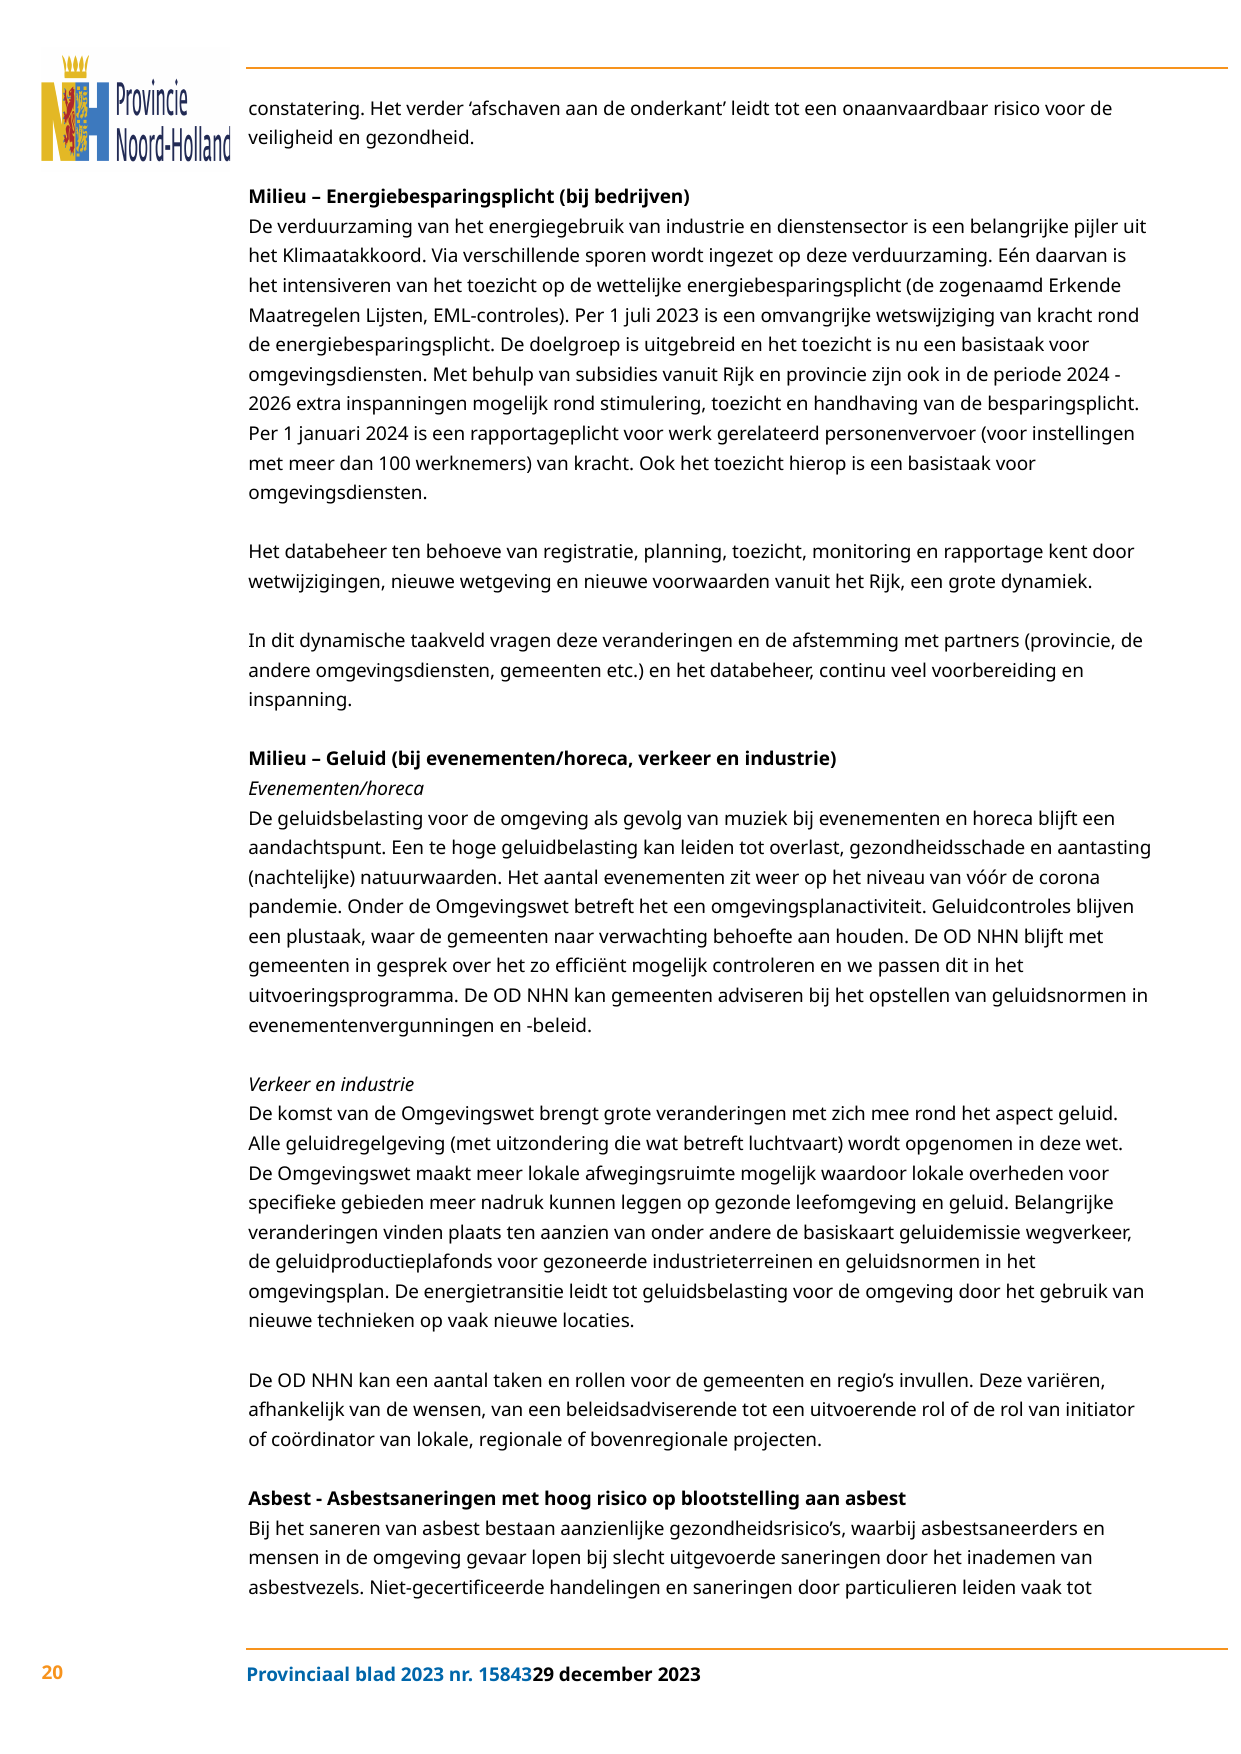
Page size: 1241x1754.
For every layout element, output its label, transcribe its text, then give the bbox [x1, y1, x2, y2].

picture [41, 47, 231, 172]
text In dit dynamische taakveld vragen deze veranderingen en de afstemming met partners (provincie, de andere omgevingsdiensten, gemeenten etc.) en het databeheer, continu veel voorbereiding en inspanning. [248, 627, 1152, 712]
text Milieu – Energiebesparingsplicht (bij bedrijven) [248, 183, 1152, 209]
text De geluidsbelasting voor de omgeving als gevolg van muziek bij evenementen en horeca blijft een aandachtspunt. Een te hoge geluidbelasting kan leiden tot overlast, gezondheidsschade en aantasting (nachtelijke) natuurwaarden. Het aantal evenementen zit weer op het niveau van vóór de corona pandemie. Onder de Omgevingswet betreft het een omgevingsplanactiviteit. Geluidcontroles blijven een plustaak, waar de gemeenten naar verwachting behoefte aan houden. De OD NHN blijft met gemeenten in gesprek over het zo efficiënt mogelijk controleren en we passen dit in het uitvoeringsprogramma. De OD NHN kan gemeenten adviseren bij het opstellen van geluidsnormen in evenementenvergunningen en -beleid. [248, 805, 1152, 1038]
text De komst van de Omgevingswet brengt grote veranderingen met zich mee rond het aspect geluid. Alle geluidregelgeving (met uitzondering die wat betreft luchtvaart) wordt opgenomen in deze wet. De Omgevingswet maakt meer lokale afwegingsruimte mogelijk waardoor lokale overheden voor specifieke gebieden meer nadruk kunnen leggen op gezonde leefomgeving en geluid. Belangrijke veranderingen vinden plaats ten aanzien van onder andere de basiskaart geluidemissie wegverkeer, de geluidproductieplafonds voor gezoneerde industrieterreinen en geluidsnormen in het omgevingsplan. De energietransitie leidt tot geluidsbelasting voor de omgeving door het gebruik van nieuwe technieken op vaak nieuwe locaties. [248, 1101, 1152, 1333]
text Bij het saneren van asbest bestaan aanzienlijke gezondheidsrisico’s, waarbij asbestsaneerders en mensen in de omgeving gevaar lopen bij slecht uitgevoerde saneringen door het inademen van asbestvezels. Niet-gecertificeerde handelingen en saneringen door particulieren leiden vaak tot [248, 1515, 1152, 1600]
text Verkeer en industrie [248, 1071, 1152, 1097]
text Evenementen/horeca [248, 775, 1152, 801]
text Milieu – Geluid (bij evenementen/horeca, verkeer en industrie) [248, 746, 1152, 771]
text Asbest - Asbestsaneringen met hoog risico op blootstelling aan asbest [248, 1485, 1152, 1511]
text De OD NHN kan een aantal taken en rollen voor de gemeenten en regio’s invullen. Deze variëren, afhankelijk van de wensen, van een beleidsadviserende tot een uitvoerende rol of de rol van initiator of coördinator van lokale, regionale of bovenregionale projecten. [248, 1367, 1152, 1452]
text constatering. Het verder ‘afschaven aan de onderkant’ leidt tot een onaanvaardbaar risico voor de veiligheid en gezondheid. [248, 95, 1152, 150]
text Het databeheer ten behoeve van registratie, planning, toezicht, monitoring en rapportage kent door wetwijzigingen, nieuwe wetgeving en nieuwe voorwaarden vanuit het Rijk, een grote dynamiek. [248, 538, 1152, 594]
text De verduurzaming van het energiegebruik van industrie en dienstensector is een belangrijke pijler uit het Klimaatakkoord. Via verschillende sporen wordt ingezet op deze verduurzaming. Eén daarvan is het intensiveren van het toezicht op de wettelijke energiebesparingsplicht (de zogenaamd Erkende Maatregelen Lijsten, EML-controles). Per 1 juli 2023 is een omvangrijke wetswijziging van kracht rond de energiebesparingsplicht. De doelgroep is uitgebreid en het toezicht is nu een basistaak voor omgevingsdiensten. Met behulp van subsidies vanuit Rijk en provincie zijn ook in de periode 2024 -2026 extra inspanningen mogelijk rond stimulering, toezicht en handhaving van de besparingsplicht. Per 1 januari 2024 is een rapportageplicht voor werk gerelateerd personenvervoer (voor instellingen met meer dan 100 werknemers) van kracht. Ook het toezicht hierop is een basistaak voor omgevingsdiensten. [248, 213, 1152, 505]
